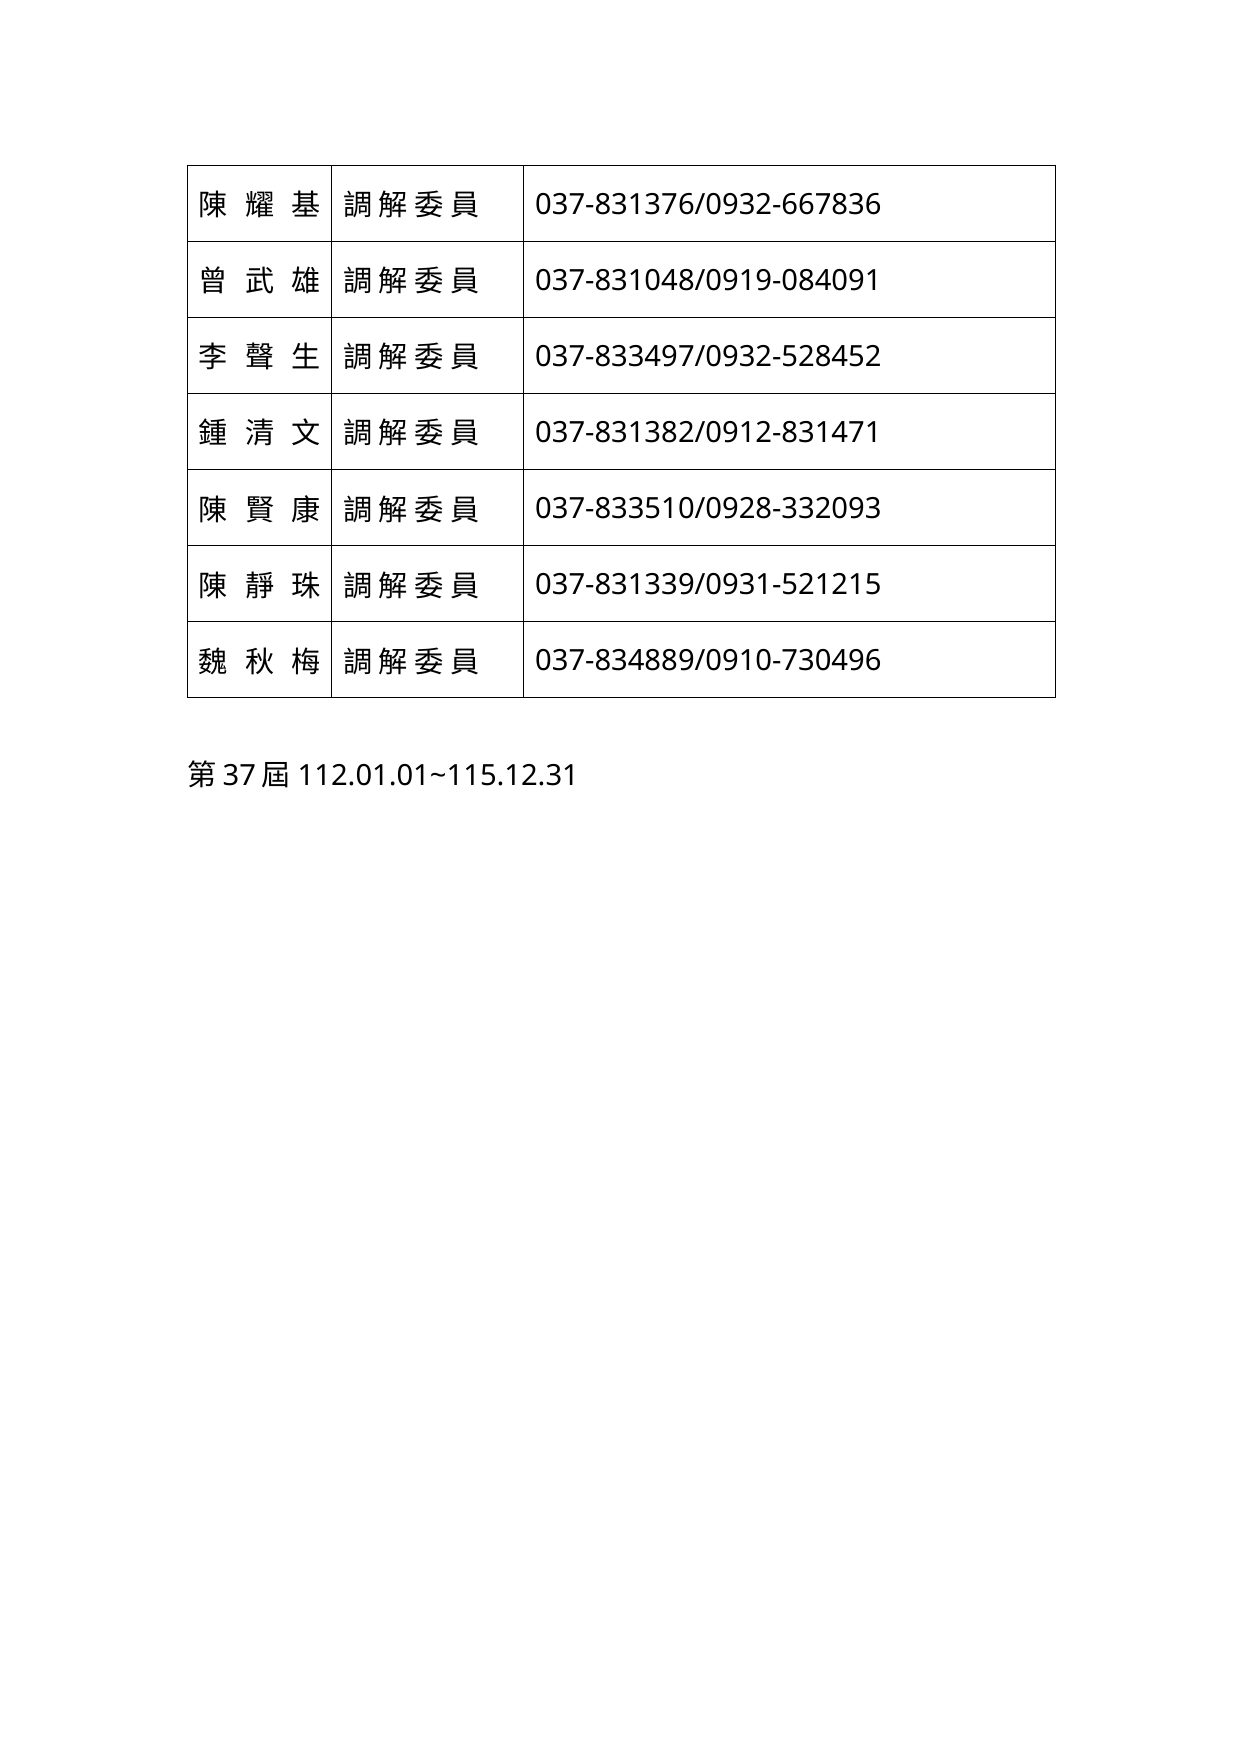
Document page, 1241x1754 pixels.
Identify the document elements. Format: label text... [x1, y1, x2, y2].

table_cell 調 解 委 員 [332, 470, 523, 545]
table_cell 037-831382/0912-831471 [524, 394, 1055, 469]
table_header 調 解 委 員 [332, 166, 523, 241]
table_cell 曾武雄 [188, 242, 331, 317]
table_cell 調 解 委 員 [332, 242, 523, 317]
table_cell 調 解 委 員 [332, 394, 523, 469]
table_header 037-831376/0932-667836 [524, 166, 1055, 241]
table_cell 陳賢康 [188, 470, 331, 545]
text 第37屆 112.01.01~115.12.31 [187, 735, 1053, 810]
table_cell 調 解 委 員 [332, 622, 523, 697]
table_cell 鍾清文 [188, 394, 331, 469]
table_cell 037-833497/0932-528452 [524, 318, 1055, 393]
table_cell 037-833510/0928-332093 [524, 470, 1055, 545]
table_cell 調 解 委 員 [332, 318, 523, 393]
table_cell 037-831048/0919-084091 [524, 242, 1055, 317]
table_header 陳耀基 [188, 166, 331, 241]
table_cell 037-834889/0910-730496 [524, 622, 1055, 697]
table_cell 調 解 委 員 [332, 546, 523, 621]
table_cell 037-831339/0931-521215 [524, 546, 1055, 621]
table_cell 魏秋梅 [188, 622, 331, 697]
table_cell 李聲生 [188, 318, 331, 393]
table_cell 陳靜珠 [188, 546, 331, 621]
